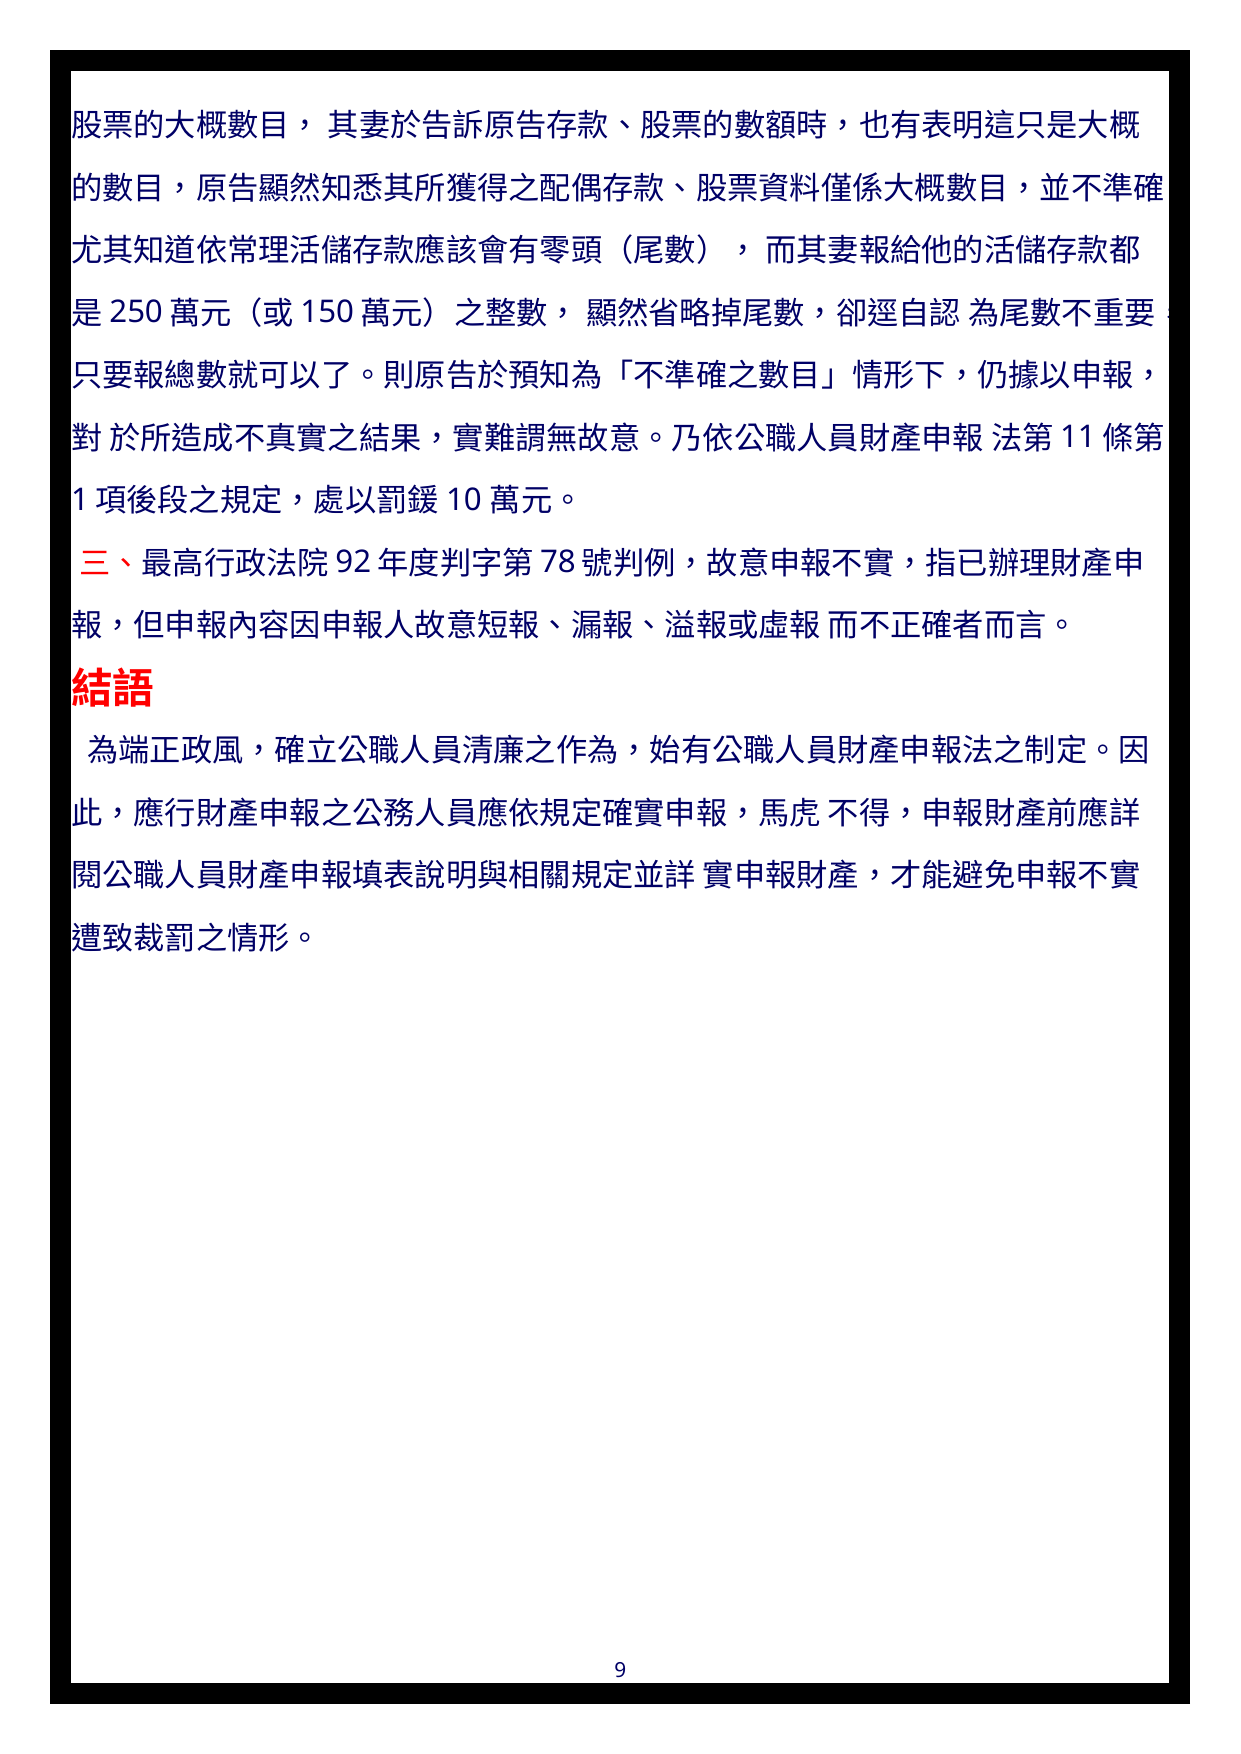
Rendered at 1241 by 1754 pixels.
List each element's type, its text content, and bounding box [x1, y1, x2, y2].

text 三、最高行政法院92年度判字第78號判例，故意申報不實，指已辦理財產申報，但申報內容因申報人故意短報、漏報、溢報或虛報 而不正確者而言。 [71, 519, 1169, 644]
text 為端正政風，確立公職人員清廉之作為，始有公職人員財產申報法之制定。因此，應行財產申報之公務人員應依規定確實申報，馬虎 不得，申報財產前應詳閱公職人員財產申報填表說明與相關規定並詳 實申報財產，才能避免申報不實遭致裁罰之情形。 [71, 706, 1169, 956]
text 二、次依公職人員財產申報法第十二條第3項規定：「…有申報義務之人無正當理由未依規定期限申報或故意申報不實者，處新臺幣六萬元以上一百二十萬元以下罰鍰。」鄭馬虎申報時於存款及股票皆僅申報大概數目，僅要求其妻告知存款、股票的大概數目， 其妻於告訴原告存款、股票的數額時，也有表明這只是大概的數目，原告顯然知悉其所獲得之配偶存款、股票資料僅係大概數目，並不準確，尤其知道依常理活儲存款應該會有零頭（尾數）， 而其妻報給他的活儲存款都是 250萬元（或150萬元）之整數， 顯然省略掉尾數，卻逕自認 為尾數不重要，只要報總數就可以了。則原告於預知為「不準確之數目」情形下，仍據以申報，對 於所造成不真實之結果，實難謂無故意。乃依公職人員財產申報 法第11條第1項後段之規定，處以罰鍰 10 萬元。 [71, 81, 1169, 519]
text 結語 [71, 644, 1169, 706]
